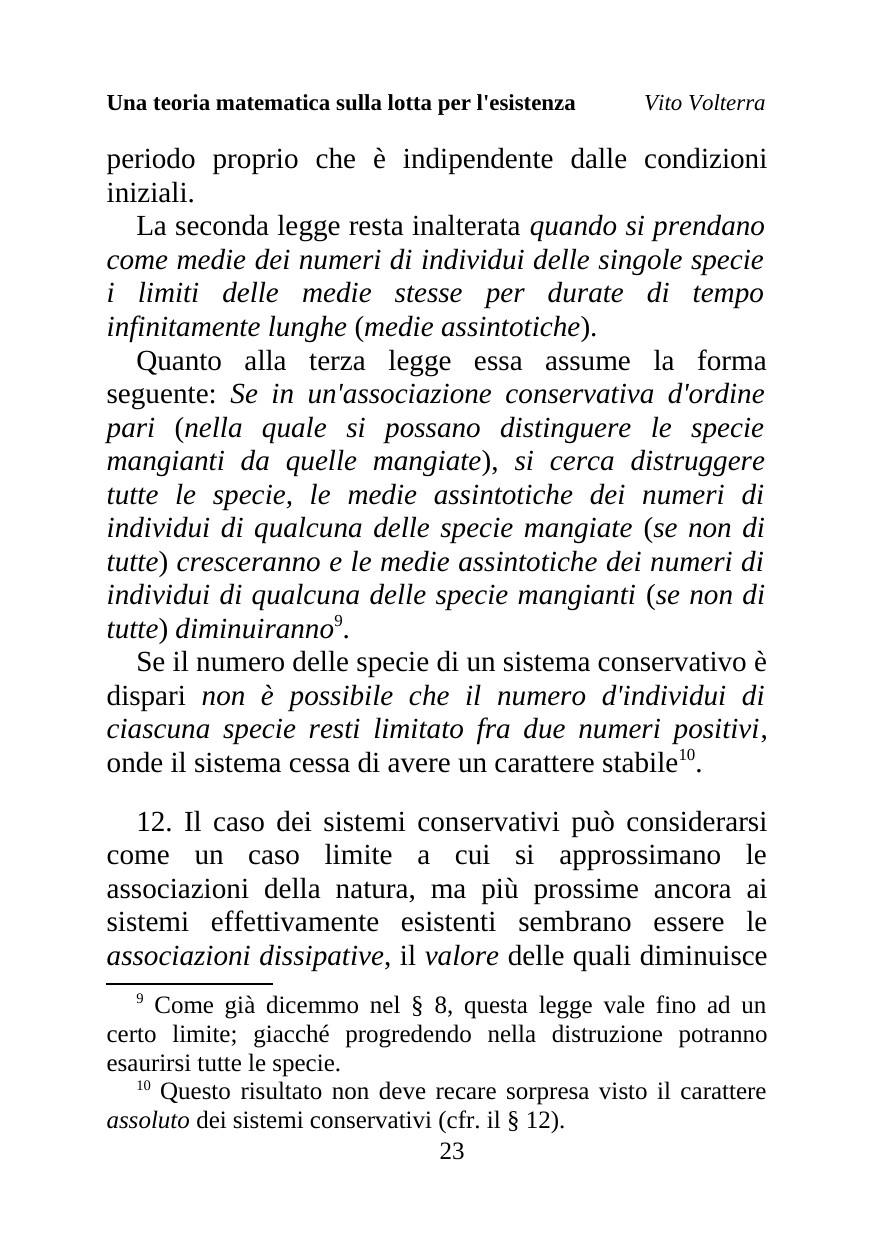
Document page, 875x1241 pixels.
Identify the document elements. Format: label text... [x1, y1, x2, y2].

text Come già dicemmo nel § 8, questa legge vale fino ad un certo limite; giacché progredendo nella distruzione potranno esaurirsi tutte le specie. [106, 990, 768, 1076]
text 12. Il caso dei sistemi conservativi può considerarsi come un caso limite a cui si approssimano le associazioni della natura, ma più prossime ancora ai sistemi effettivamente esistenti sembrano essere le associazioni dissipative, il valore delle quali diminuisce [106, 804, 768, 971]
text La seconda legge resta inalterata quando si prendano come medie dei numeri di individui delle singole specie i limiti delle medie stesse per durate di tempo infinitamente lunghe (medie assintotiche). [106, 208, 768, 343]
text Se il numero delle specie di un sistema conservativo è dispari non è possibile che il numero d'individui di ciascuna specie resti limitato fra due numeri positivi, onde il sistema cessa di avere un carattere stabile. [106, 644, 768, 779]
text periodo proprio che è indipendente dalle condizioni iniziali. [106, 141, 768, 208]
text Quanto alla terza legge essa assume la forma seguente: Se in un'associazione conservativa d'ordine pari (nella quale si possano distinguere le specie mangianti da quelle mangiate), si cerca distruggere tutte le specie, le medie assintotiche dei numeri di individui di qualcuna delle specie mangiate (se non di tutte) cresceranno e le medie assintotiche dei numeri di individui di qualcuna delle specie mangianti (se non di tutte) diminuiranno. [106, 343, 768, 644]
text Questo risultato non deve recare sorpresa visto il carattere assoluto dei sistemi conservativi (cfr. il § 12). [106, 1076, 768, 1134]
